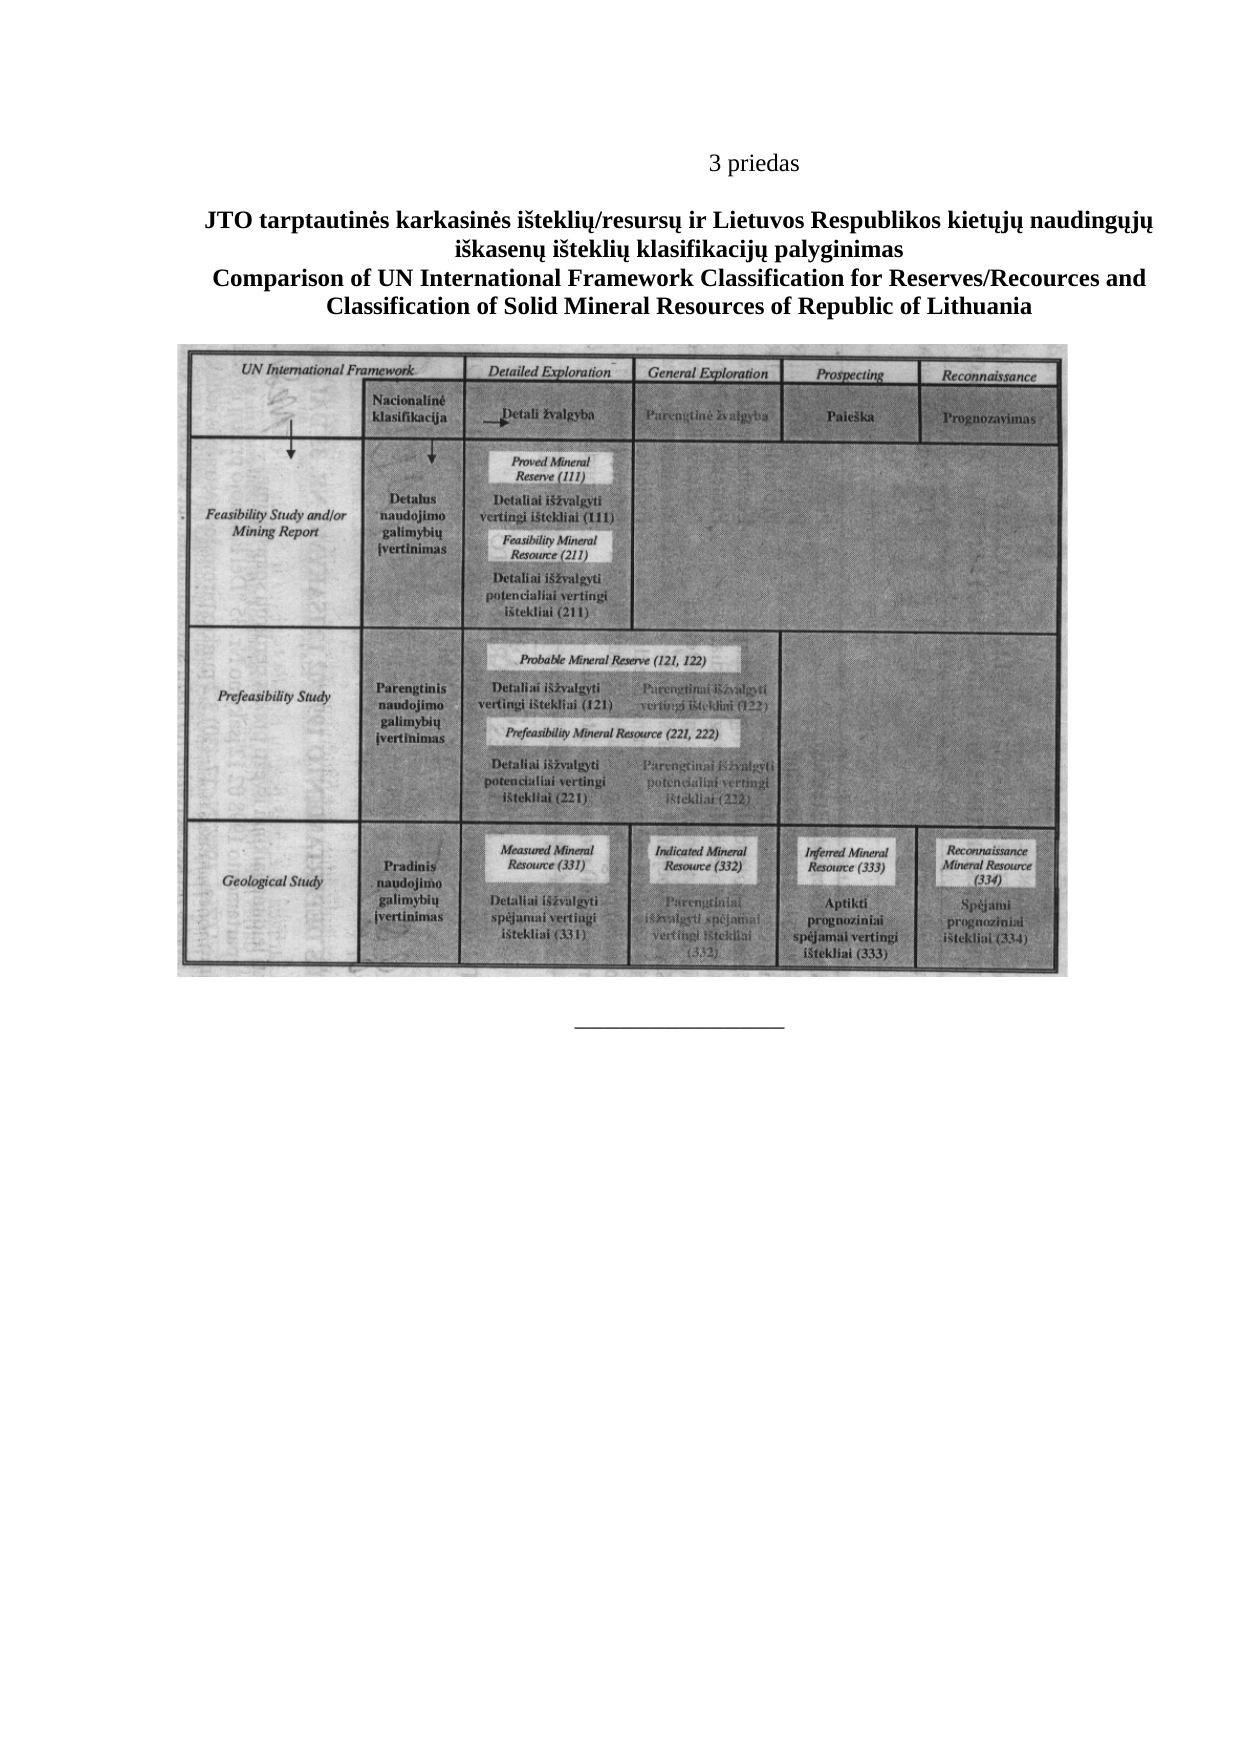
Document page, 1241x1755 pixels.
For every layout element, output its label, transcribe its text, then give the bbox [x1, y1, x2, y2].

text 3 priedas [177, 148, 1181, 176]
text JTO tarptautinės karkasinės išteklių/resursų ir Lietuvos Respublikos kietųjų naudingųjų iškasenų išteklių klasifikacijų palyginimas [177, 205, 1181, 263]
text Comparison of UN International Framework Classification for Reserves/Recources and Classification of Solid Mineral Resources of Republic of Lithuania [177, 263, 1181, 320]
text ______________ [177, 1005, 1181, 1034]
